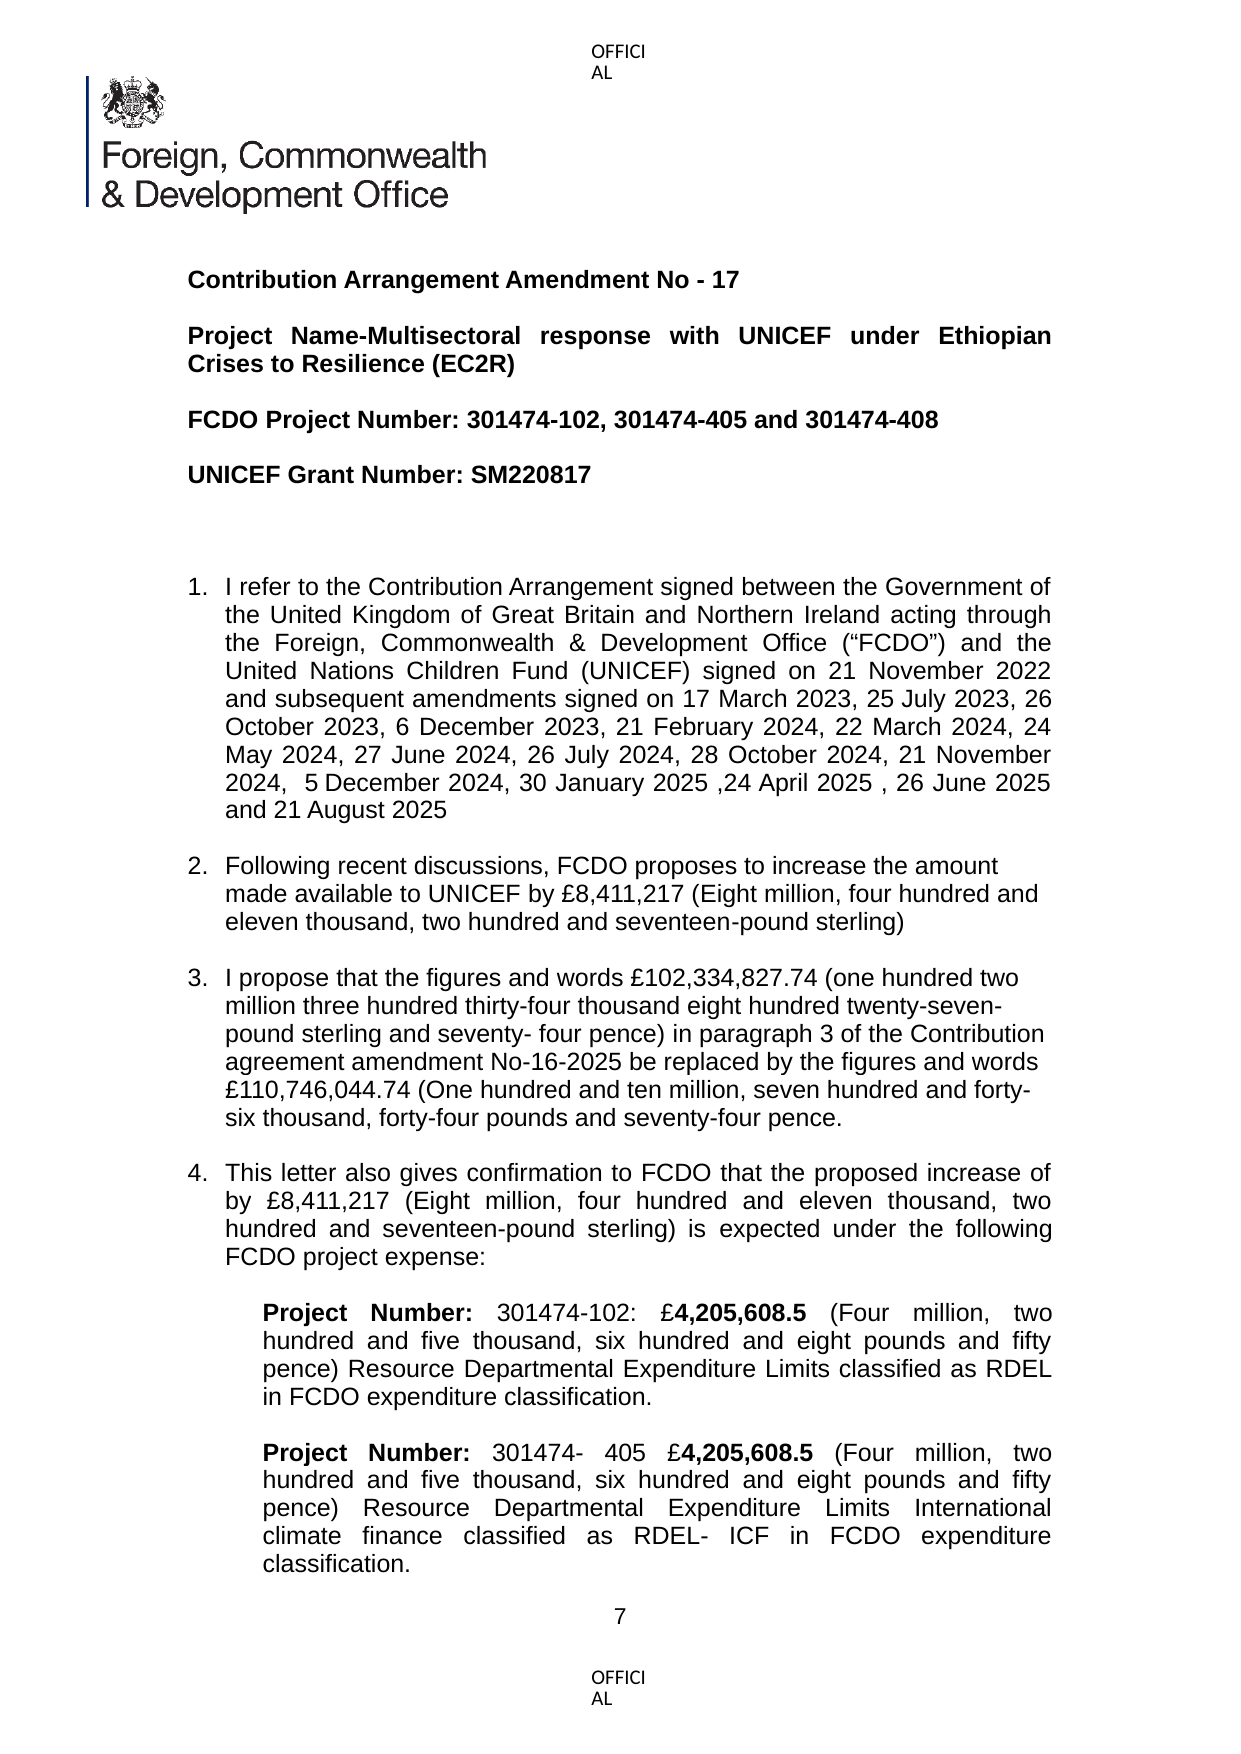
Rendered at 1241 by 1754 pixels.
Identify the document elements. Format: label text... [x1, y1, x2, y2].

list Following recent discussions, FCDO proposes to increase the amount made available to UNICEF by £8,411,217 (Eight million, four hundred and eleven thousand, two hundred and seventeen-pound sterling) [187, 852, 1053, 936]
list I refer to the Contribution Arrangement signed between the Government of the United Kingdom of Great Britain and Northern Ireland acting through the Foreign, Commonwealth & Development Office (“FCDO”) and the United Nations Children Fund (UNICEF) signed on 21 November 2022 and subsequent amendments signed on 17 March 2023, 25 July 2023, 26 October 2023, 6 December 2023, 21 February 2024, 22 March 2024, 24 May 2024, 27 June 2024, 26 July 2024, 28 October 2024, 21 November 2024, 5 December 2024, 30 January 2025 ,24 April 2025 , 26 June 2025 and 21 August 2025 [187, 573, 1053, 824]
list I propose that the figures and words £102,334,827.74 (one hundred two million three hundred thirty-four thousand eight hundred twenty-seven-pound sterling and seventy- four pence) in paragraph 3 of the Contribution agreement amendment No-16-2025 be replaced by the figures and words £110,746,044.74 (One hundred and ten million, seven hundred and forty-six thousand, forty-four pounds and seventy-four pence. [187, 964, 1053, 1131]
text UNICEF Grant Number: SM220817 [187, 461, 1053, 489]
list Project Number: 301474- 405 £4,205,608.5 (Four million, two hundred and five thousand, six hundred and eight pounds and fifty pence) Resource Departmental Expenditure Limits International climate finance classified as RDEL- ICF in FCDO expenditure classification. [262, 1438, 1053, 1578]
picture [86, 76, 488, 214]
list Project Number: 301474-102: £4,205,608.5 (Four million, two hundred and five thousand, six hundred and eight pounds and fifty pence) Resource Departmental Expenditure Limits classified as RDEL in FCDO expenditure classification. [262, 1299, 1053, 1410]
list This letter also gives confirmation to FCDO that the proposed increase of by £8,411,217 (Eight million, four hundred and eleven thousand, two hundred and seventeen-pound sterling) is expected under the following FCDO project expense: [187, 1159, 1053, 1271]
text Contribution Arrangement Amendment No - 17 [187, 266, 1053, 294]
text Project Name-Multisectoral response with UNICEF under Ethiopian Crises to Resilience (EC2R) [187, 322, 1053, 377]
text FCDO Project Number: 301474-102, 301474-405 and 301474-408 [187, 405, 1053, 433]
